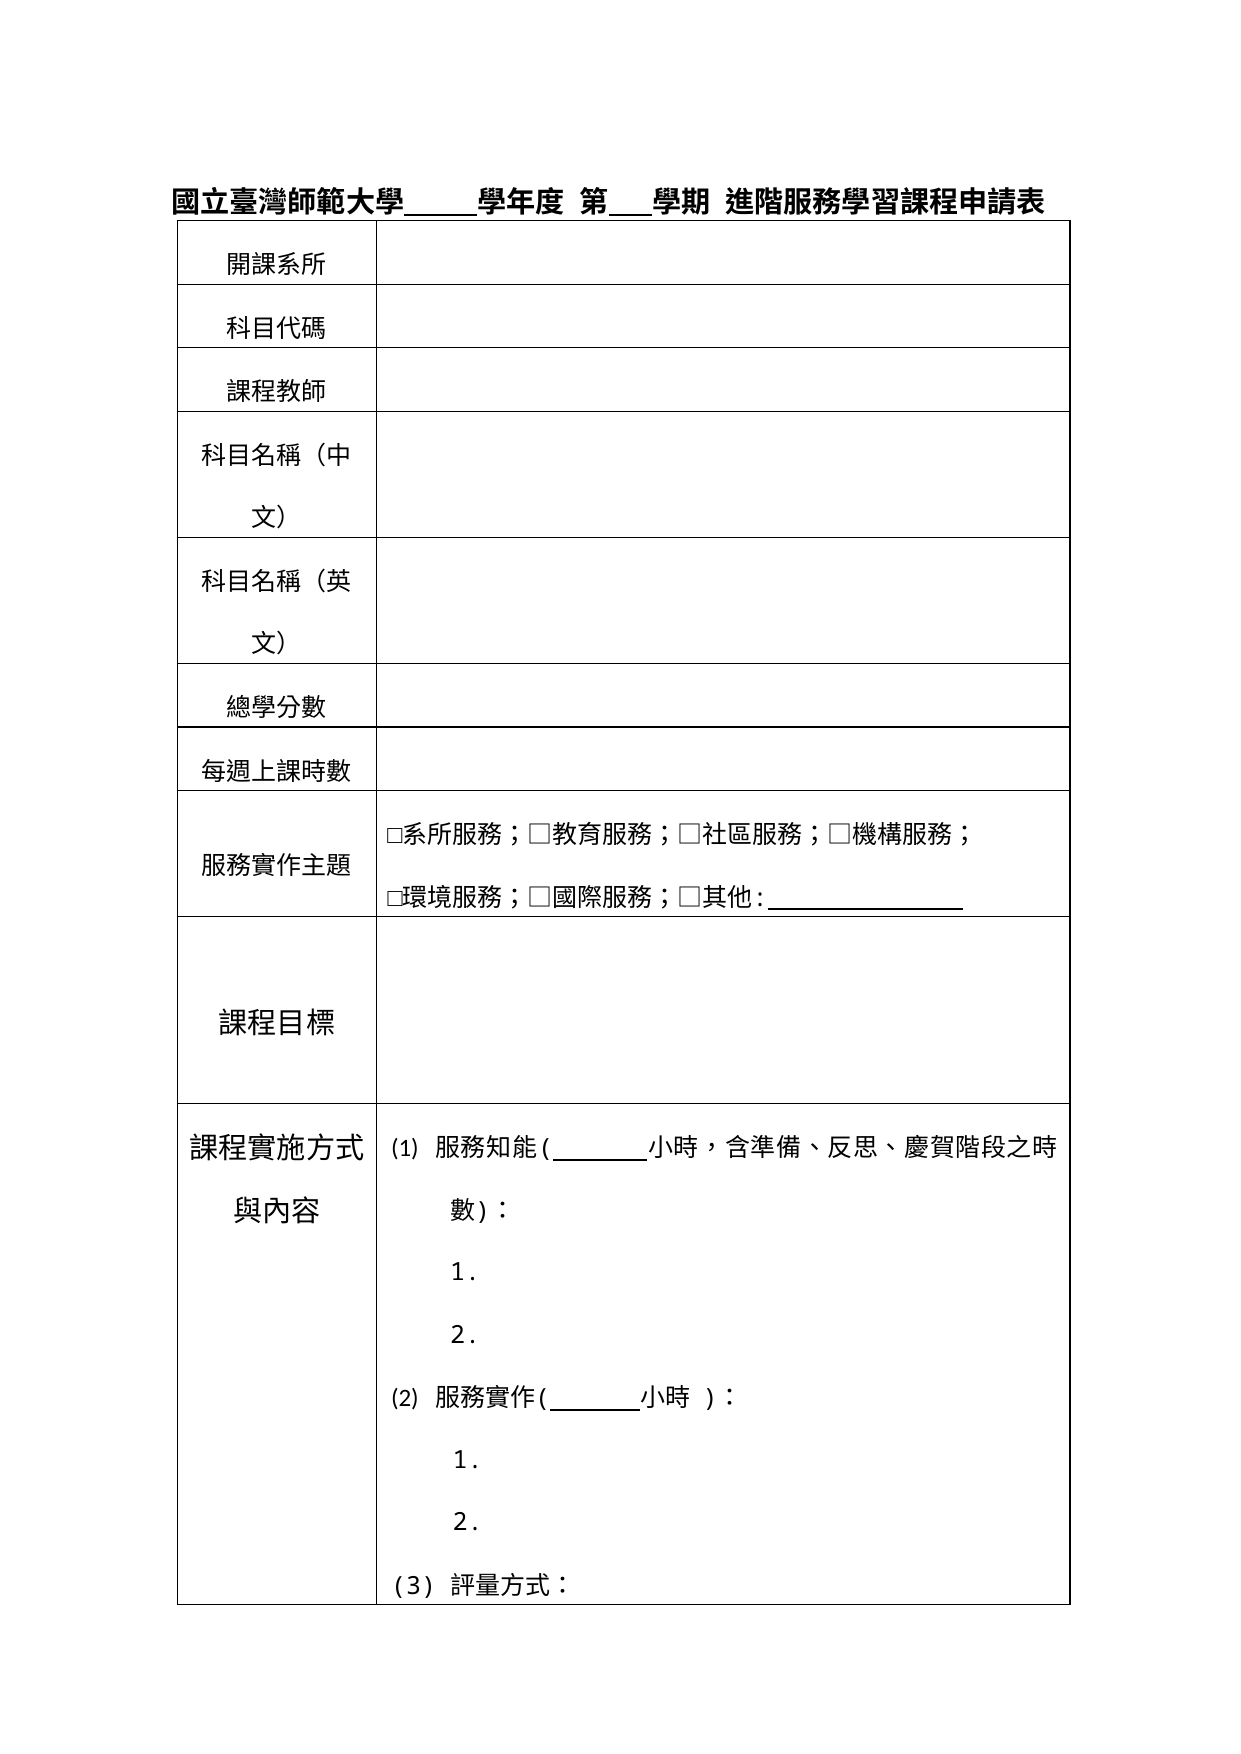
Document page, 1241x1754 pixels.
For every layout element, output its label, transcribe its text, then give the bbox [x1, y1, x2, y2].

table_header [377, 221, 1069, 284]
table_cell [377, 538, 1069, 663]
table_cell 服務知能( 小時，含準備、反思、慶賀階段之時數)： 1. 2. 服務實作( 小時 )： 1. 2. 評量方式： 1. 2. [377, 1104, 1069, 1604]
table_header 開課系所 [178, 221, 376, 284]
table_cell [377, 285, 1069, 347]
table_cell 科目名稱（英文） [178, 538, 376, 663]
table_cell 課程教師 [178, 348, 376, 411]
table_cell 課程目標 [178, 917, 376, 1103]
table_cell 科目代碼 [178, 285, 376, 347]
table_cell 總學分數 [178, 664, 376, 726]
table_cell [377, 728, 1069, 790]
table_cell [377, 412, 1069, 537]
table_cell 科目名稱（中文） [178, 412, 376, 537]
table_cell [377, 348, 1069, 411]
table_cell 課程實施方式與內容 [178, 1104, 376, 1604]
table_cell [377, 664, 1069, 726]
table_cell [377, 917, 1069, 1103]
table_cell 服務實作主題 [178, 791, 376, 916]
table_cell □系所服務；□教育服務；□社區服務；□機構服務； □環境服務；□國際服務；□其他: [377, 791, 1069, 916]
text 國立臺灣師範大學 學年度 第 學期 進階服務學習課程申請表 [143, 158, 1073, 220]
table_cell 每週上課時數 [178, 728, 376, 790]
